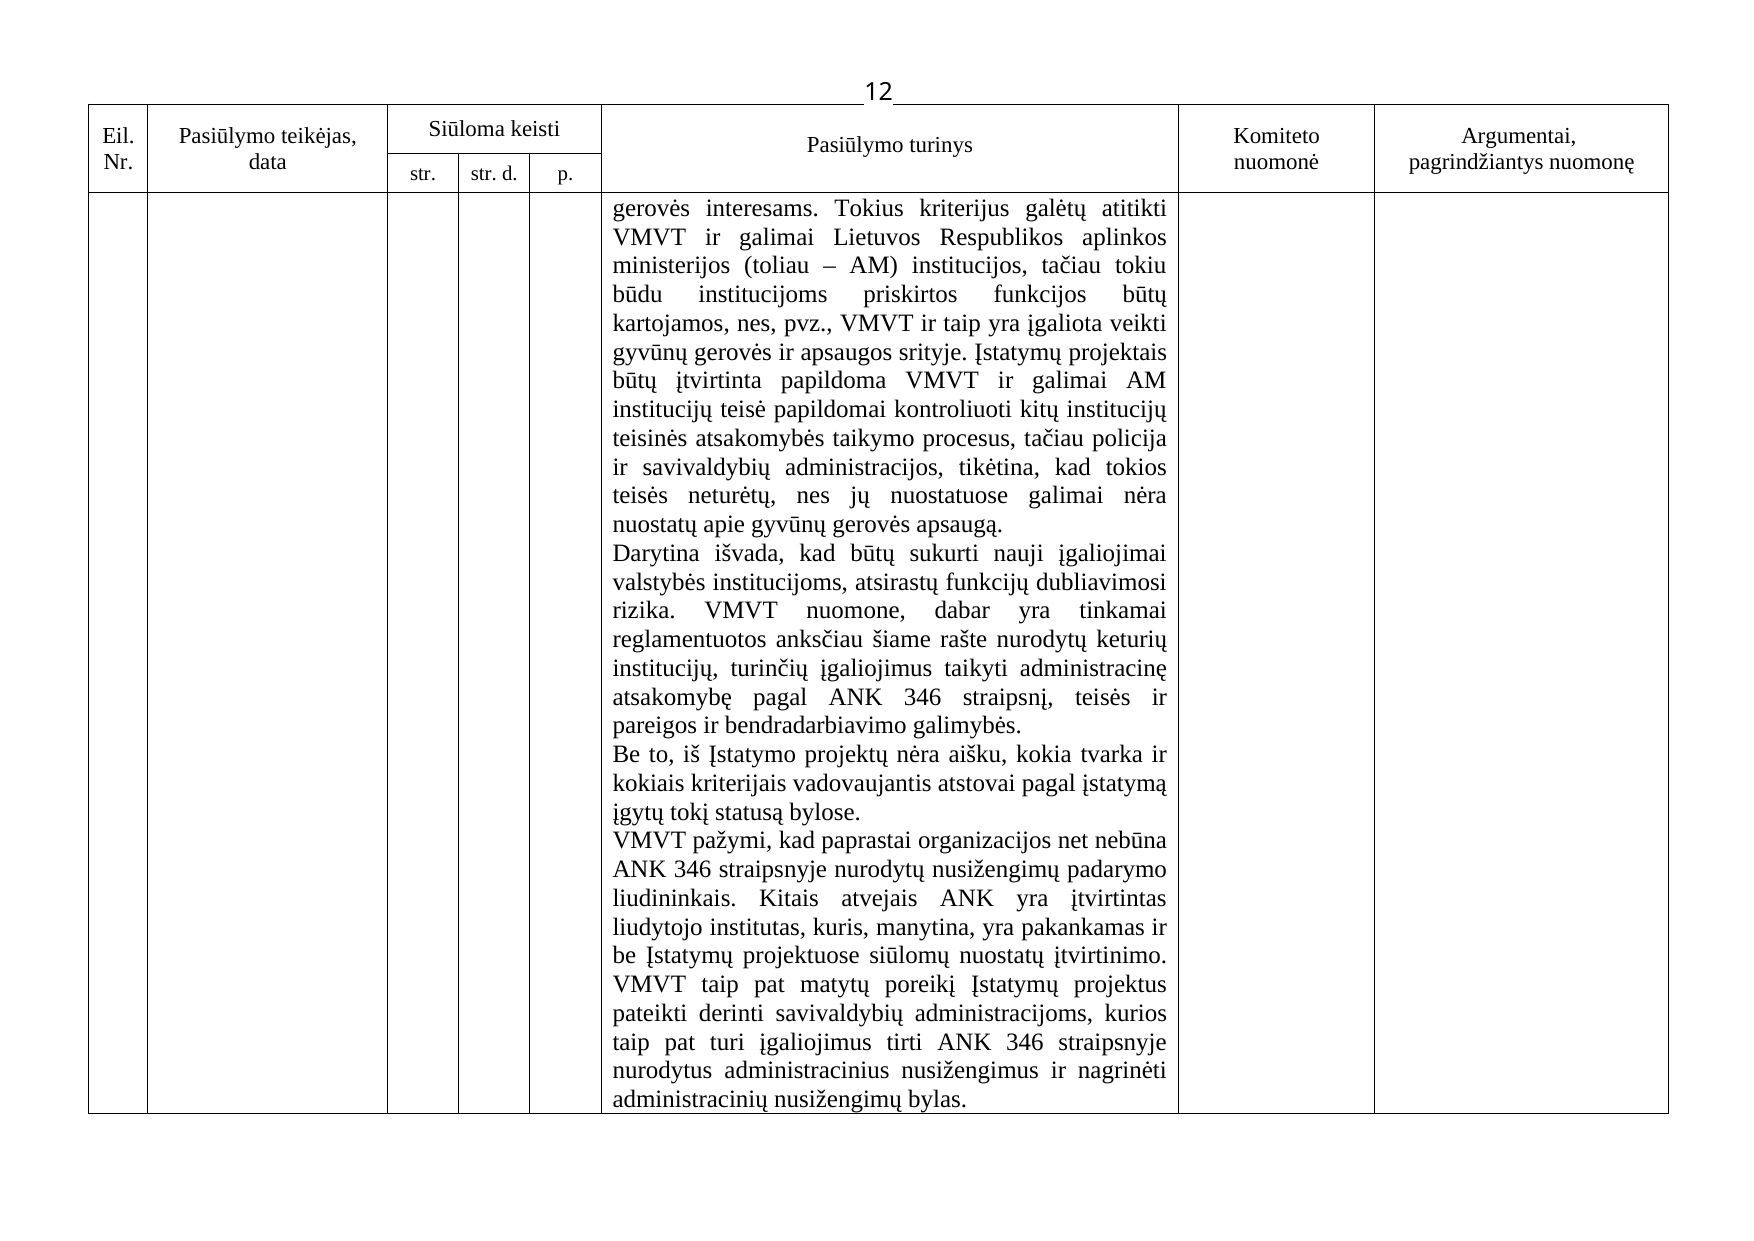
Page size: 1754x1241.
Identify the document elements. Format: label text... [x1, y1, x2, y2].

table_cell str. d. [459, 154, 529, 192]
table_header Argumentai, pagrindžiantys nuomonę [1375, 105, 1668, 192]
table_cell [148, 193, 387, 1113]
table_cell str. [388, 154, 458, 192]
table_cell [530, 193, 601, 1113]
table_cell gerovės interesams. Tokius kriterijus galėtų atitikti VMVT ir galimai Lietuvos Respublikos aplinkos ministerijos (toliau – AM) institucijos, tačiau tokiu būdu institucijoms priskirtos funkcijos būtų kartojamos, nes, pvz., VMVT ir taip yra įgaliota veikti gyvūnų gerovės ir apsaugos srityje. Įstatymų projektais būtų įtvirtinta papildoma VMVT ir galimai AM institucijų teisė papildomai kontroliuoti kitų institucijų teisinės atsakomybės taikymo procesus, tačiau policija ir savivaldybių administracijos, tikėtina, kad tokios teisės neturėtų, nes jų nuostatuose galimai nėra nuostatų apie gyvūnų gerovės apsaugą. Darytina išvada, kad būtų sukurti nauji įgaliojimai valstybės institucijoms, atsirastų funkcijų dubliavimosi rizika. VMVT nuomone, dabar yra tinkamai reglamentuotos anksčiau šiame rašte nurodytų keturių institucijų, turinčių įgaliojimus taikyti administracinę atsakomybę pagal ANK 346 straipsnį, teisės ir pareigos ir bendradarbiavimo galimybės. Be to, iš Įstatymo projektų nėra aišku, kokia tvarka ir kokiais kriterijais vadovaujantis atstovai pagal įstatymą įgytų tokį statusą bylose. VMVT pažymi, kad paprastai organizacijos net nebūna ANK 346 straipsnyje nurodytų nusižengimų padarymo liudininkais. Kitais atvejais ANK yra įtvirtintas liudytojo institutas, kuris, manytina, yra pakankamas ir be Įstatymų projektuose siūlomų nuostatų įtvirtinimo. VMVT taip pat matytų poreikį Įstatymų projektus pateikti derinti savivaldybių administracijoms, kurios taip pat turi įgaliojimus tirti ANK 346 straipsnyje nurodytus administracinius nusižengimus ir nagrinėti administracinių nusižengimų bylas. [602, 193, 1178, 1113]
table_header Eil. Nr. [89, 105, 147, 192]
table_cell [1375, 193, 1668, 1113]
table_cell [459, 193, 529, 1113]
table_cell [89, 193, 147, 1113]
table_cell [1179, 193, 1374, 1113]
table_header Siūloma keisti [388, 105, 601, 153]
table_header Komiteto nuomonė [1179, 105, 1374, 192]
table_header Pasiūlymo teikėjas, data [148, 105, 387, 192]
table_header Pasiūlymo turinys [602, 105, 1178, 192]
table_cell [388, 193, 458, 1113]
table_cell p. [530, 154, 601, 192]
